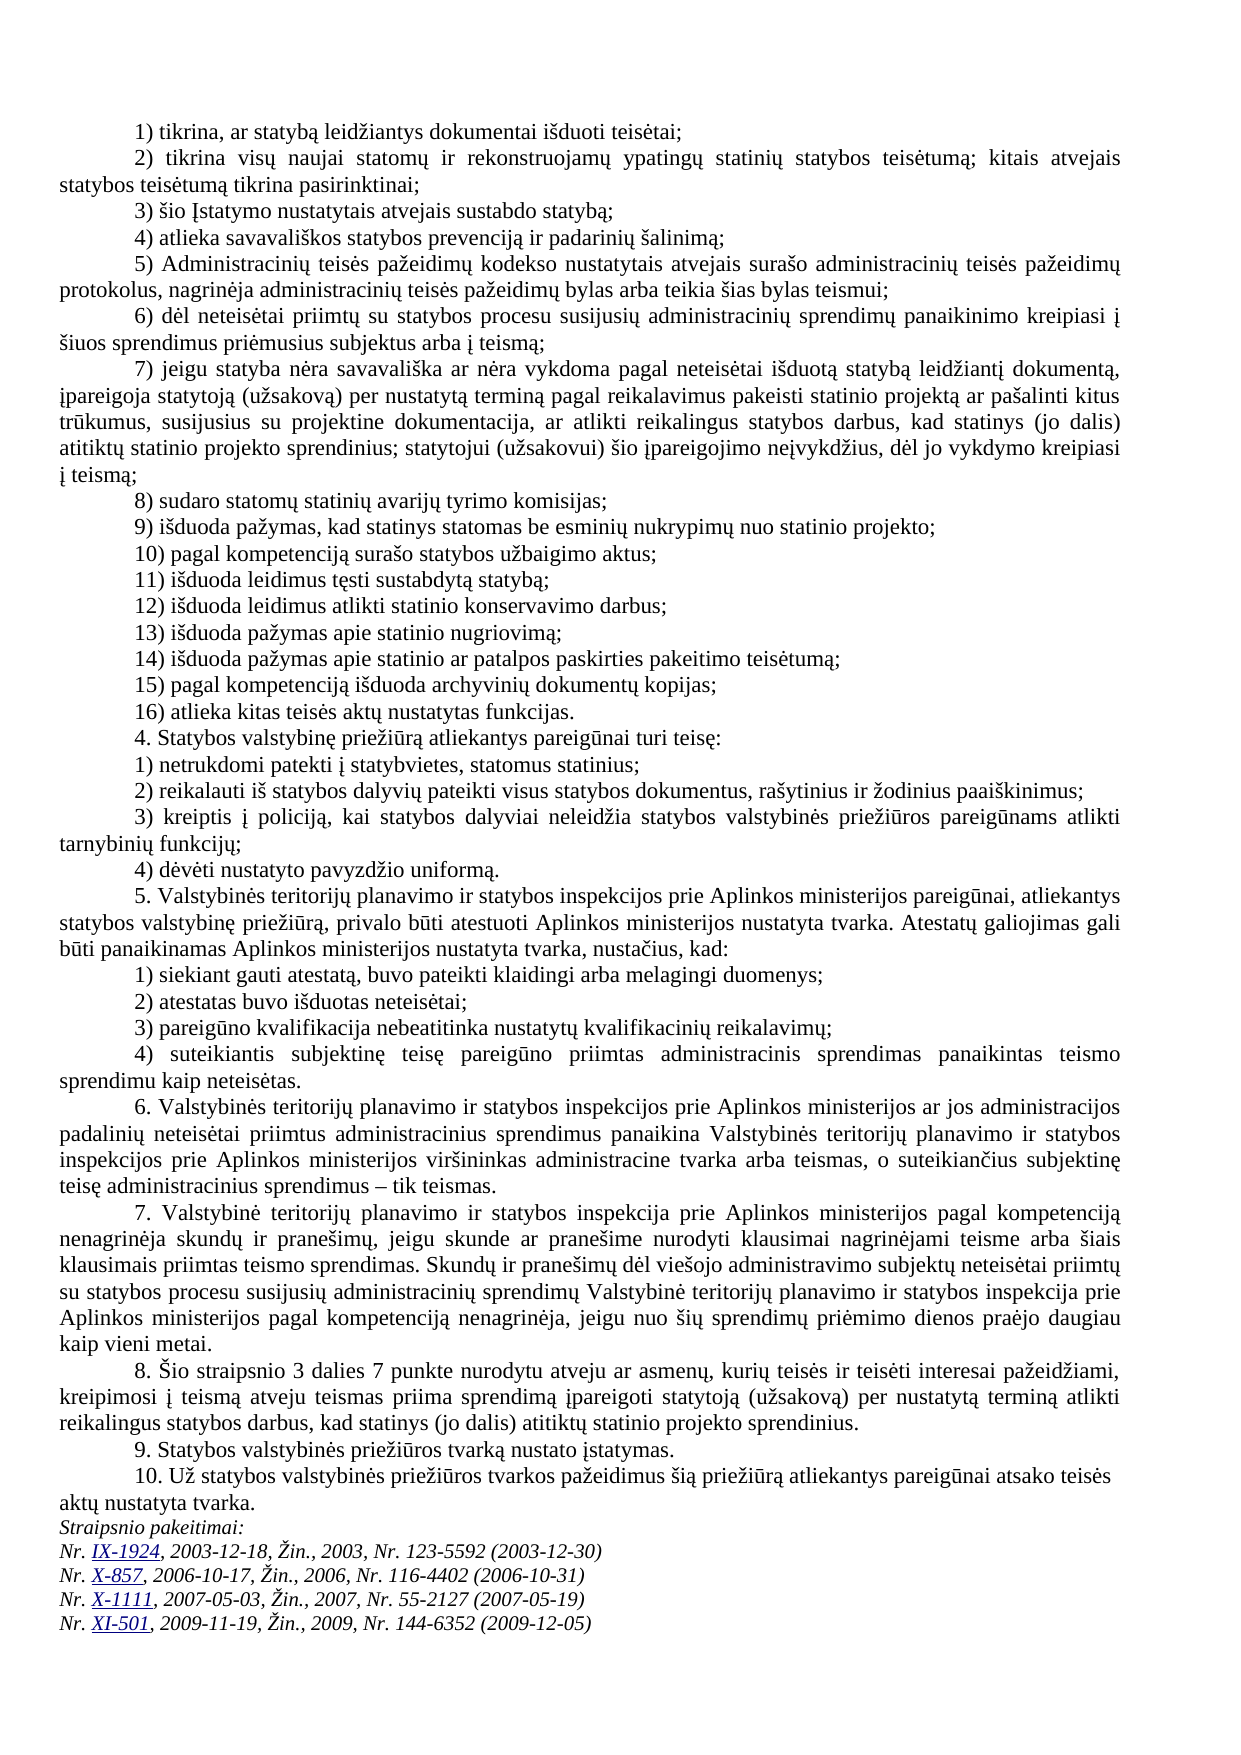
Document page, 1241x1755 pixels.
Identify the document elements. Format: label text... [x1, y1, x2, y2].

text 4) suteikiantis subjektinę teisę pareigūno priimtas administracinis sprendimas panaikintas teismo sprendimu kaip neteisėtas. [59, 1041, 1122, 1093]
text 12) išduoda leidimus atlikti statinio konservavimo darbus; [59, 592, 1122, 619]
text 14) išduoda pažymas apie statinio ar patalpos paskirties pakeitimo teisėtumą; [59, 645, 1122, 672]
text 3) šio Įstatymo nustatytais atvejais sustabdo statybą; [59, 197, 1122, 223]
text 2) tikrina visų naujai statomų ir rekonstruojamų ypatingų statinių statybos teisėtumą; kitais atvejais statybos teisėtumą tikrina pasirinktinai; [59, 144, 1122, 197]
text Nr. X-1111, 2007-05-03, Žin., 2007, Nr. 55-2127 (2007-05-19) [59, 1587, 1122, 1611]
text 2) reikalauti iš statybos dalyvių pateikti visus statybos dokumentus, rašytinius ir žodinius paaiškinimus; [59, 777, 1122, 803]
text 5) Administracinių teisės pažeidimų kodekso nustatytais atvejais surašo administracinių teisės pažeidimų protokolus, nagrinėja administracinių teisės pažeidimų bylas arba teikia šias bylas teismui; [59, 250, 1122, 303]
text 1) siekiant gauti atestatą, buvo pateikti klaidingi arba melagingi duomenys; [59, 961, 1122, 988]
text 8) sudaro statomų statinių avarijų tyrimo komisijas; [59, 487, 1122, 513]
text 3) kreiptis į policiją, kai statybos dalyviai neleidžia statybos valstybinės priežiūros pareigūnams atlikti tarnybinių funkcijų; [59, 803, 1122, 856]
text 2) atestatas buvo išduotas neteisėtai; [59, 988, 1122, 1014]
text 9) išduoda pažymas, kad statinys statomas be esminių nukrypimų nuo statinio projekto; [59, 513, 1122, 540]
text 3) pareigūno kvalifikacija nebeatitinka nustatytų kvalifikacinių reikalavimų; [59, 1014, 1122, 1041]
text 1) tikrina, ar statybą leidžiantys dokumentai išduoti teisėtai; [59, 118, 1122, 144]
text 15) pagal kompetenciją išduoda archyvinių dokumentų kopijas; [59, 672, 1122, 698]
text 4. Statybos valstybinę priežiūrą atliekantys pareigūnai turi teisę: [59, 724, 1122, 751]
text Nr. IX-1924, 2003-12-18, Žin., 2003, Nr. 123-5592 (2003-12-30) [59, 1539, 1122, 1563]
text 6) dėl neteisėtai priimtų su statybos procesu susijusių administracinių sprendimų panaikinimo kreipiasi į šiuos sprendimus priėmusius subjektus arba į teismą; [59, 303, 1122, 355]
text 16) atlieka kitas teisės aktų nustatytas funkcijas. [59, 698, 1122, 724]
text 10) pagal kompetenciją surašo statybos užbaigimo aktus; [59, 540, 1122, 566]
text Straipsnio pakeitimai: [59, 1515, 1122, 1539]
text 7) jeigu statyba nėra savavališka ar nėra vykdoma pagal neteisėtai išduotą statybą leidžiantį dokumentą, įpareigoja statytoją (užsakovą) per nustatytą terminą pagal reikalavimus pakeisti statinio projektą ar pašalinti kitus trūkumus, susijusius su projektine dokumentacija, ar atlikti reikalingus statybos darbus, kad statinys (jo dalis) atitiktų statinio projekto sprendinius; statytojui (užsakovui) šio įpareigojimo neįvykdžius, dėl jo vykdymo kreipiasi į teismą; [59, 355, 1122, 487]
text 10. Už statybos valstybinės priežiūros tvarkos pažeidimus šią priežiūrą atliekantys pareigūnai atsako teisės aktų nustatyta tvarka. [59, 1462, 1122, 1515]
text 11) išduoda leidimus tęsti sustabdytą statybą; [59, 566, 1122, 592]
text 9. Statybos valstybinės priežiūros tvarką nustato įstatymas. [59, 1436, 1122, 1462]
text Nr. XI-501, 2009-11-19, Žin., 2009, Nr. 144-6352 (2009-12-05) [59, 1611, 1122, 1635]
text 5. Valstybinės teritorijų planavimo ir statybos inspekcijos prie Aplinkos ministerijos pareigūnai, atliekantys statybos valstybinę priežiūrą, privalo būti atestuoti Aplinkos ministerijos nustatyta tvarka. Atestatų galiojimas gali būti panaikinamas Aplinkos ministerijos nustatyta tvarka, nustačius, kad: [59, 882, 1122, 961]
text 6. Valstybinės teritorijų planavimo ir statybos inspekcijos prie Aplinkos ministerijos ar jos administracijos padalinių neteisėtai priimtus administracinius sprendimus panaikina Valstybinės teritorijų planavimo ir statybos inspekcijos prie Aplinkos ministerijos viršininkas administracine tvarka arba teismas, o suteikiančius subjektinę teisę administracinius sprendimus – tik teismas. [59, 1093, 1122, 1199]
text 4) atlieka savavališkos statybos prevenciją ir padarinių šalinimą; [59, 223, 1122, 250]
text 7. Valstybinė teritorijų planavimo ir statybos inspekcija prie Aplinkos ministerijos pagal kompetenciją nenagrinėja skundų ir pranešimų, jeigu skunde ar pranešime nurodyti klausimai nagrinėjami teisme arba šiais klausimais priimtas teismo sprendimas. Skundų ir pranešimų dėl viešojo administravimo subjektų neteisėtai priimtų su statybos procesu susijusių administracinių sprendimų Valstybinė teritorijų planavimo ir statybos inspekcija prie Aplinkos ministerijos pagal kompetenciją nenagrinėja, jeigu nuo šių sprendimų priėmimo dienos praėjo daugiau kaip vieni metai. [59, 1199, 1122, 1357]
text 1) netrukdomi patekti į statybvietes, statomus statinius; [59, 751, 1122, 777]
text 13) išduoda pažymas apie statinio nugriovimą; [59, 619, 1122, 645]
text 4) dėvėti nustatyto pavyzdžio uniformą. [59, 856, 1122, 882]
text Nr. X-857, 2006-10-17, Žin., 2006, Nr. 116-4402 (2006-10-31) [59, 1563, 1122, 1587]
text 8. Šio straipsnio 3 dalies 7 punkte nurodytu atveju ar asmenų, kurių teisės ir teisėti interesai pažeidžiami, kreipimosi į teismą atveju teismas priima sprendimą įpareigoti statytoją (užsakovą) per nustatytą terminą atlikti reikalingus statybos darbus, kad statinys (jo dalis) atitiktų statinio projekto sprendinius. [59, 1357, 1122, 1436]
